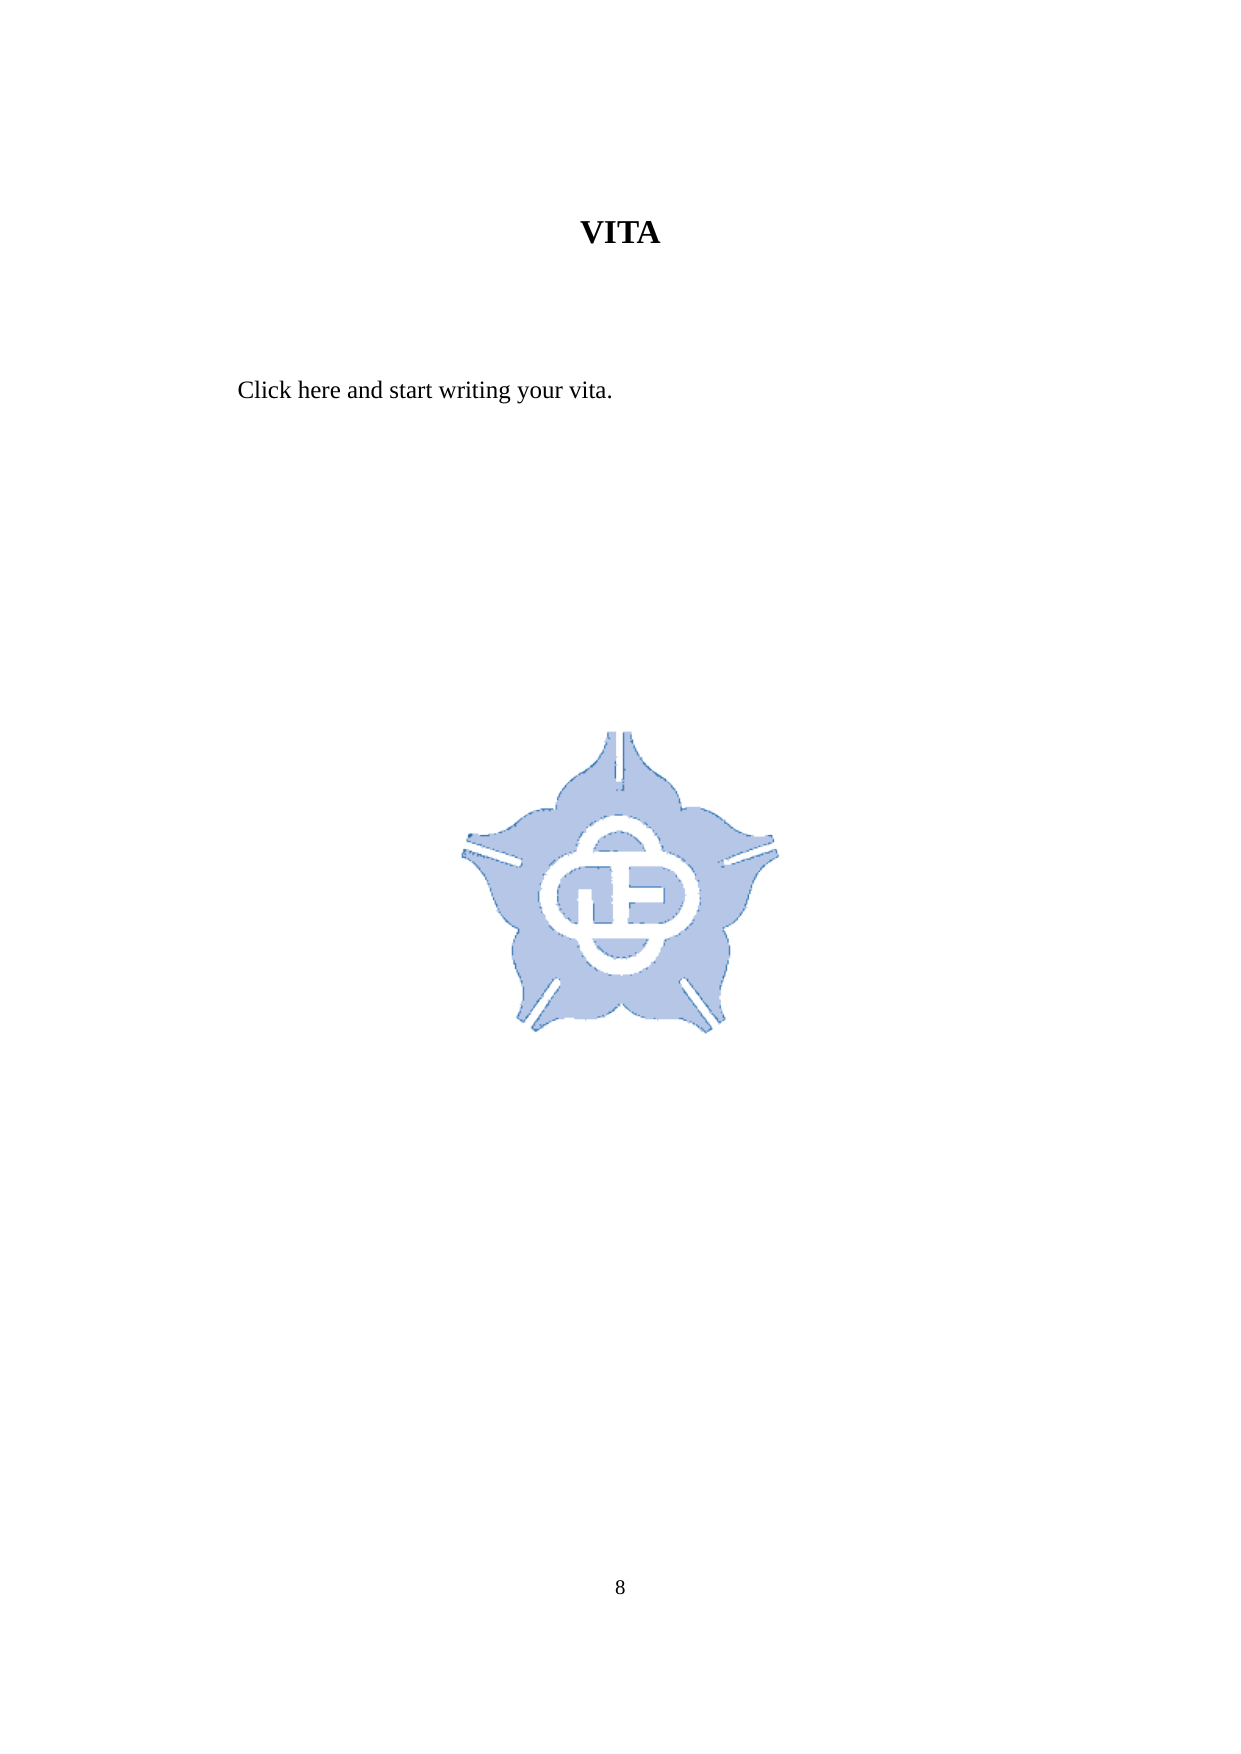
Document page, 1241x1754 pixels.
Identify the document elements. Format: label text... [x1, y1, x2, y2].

text VITA [187, 189, 1053, 252]
text Click here and start writing your vita. [187, 348, 1053, 411]
